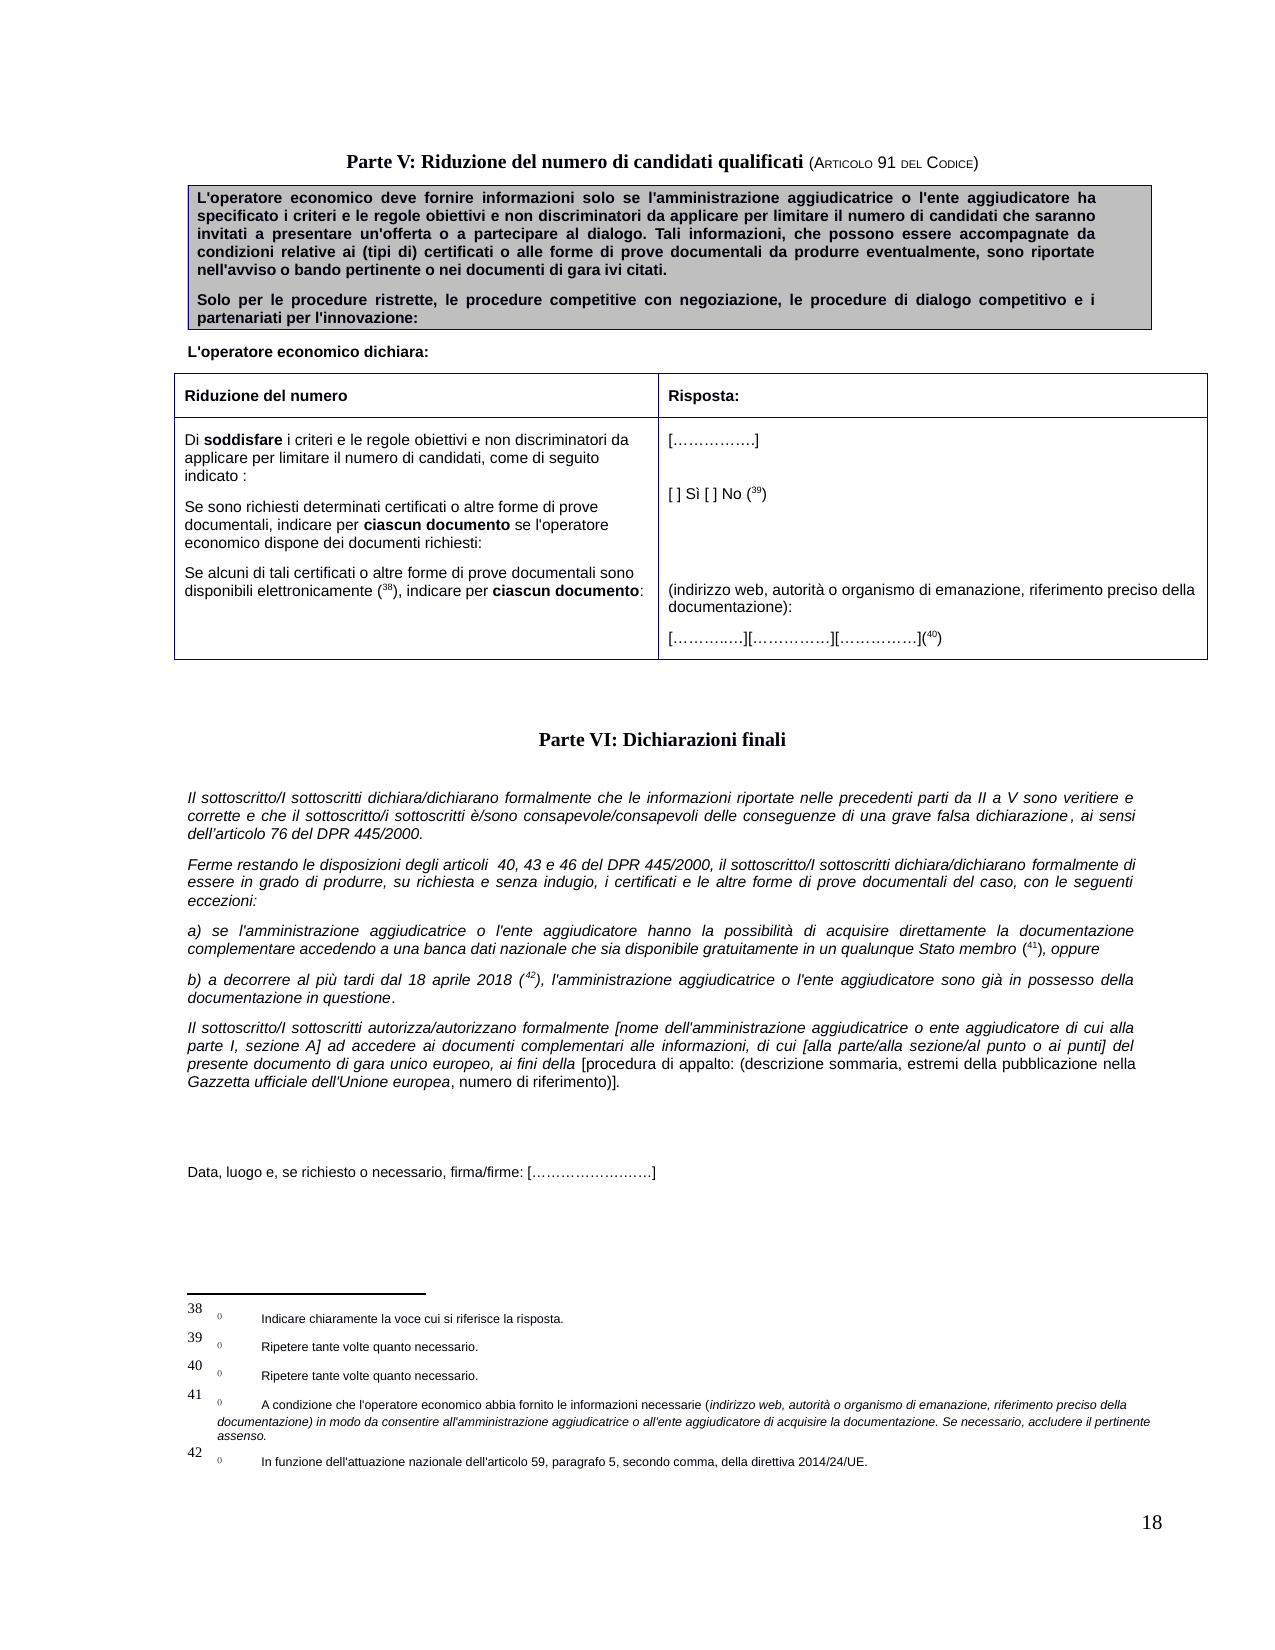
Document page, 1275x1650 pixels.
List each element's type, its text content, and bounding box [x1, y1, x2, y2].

table_cell Di soddisfare i criteri e le regole obiettivi e non discriminatori da applicare per limitare il numero di candidati, come di seguito indicato : Se sono richiesti determinati certificati o altre forme di prove documentali, indicare per ciascun documento se l'operatore economico dispone dei documenti richiesti: Se alcuni di tali certificati o altre forme di prove documentali sono disponibili elettronicamente (), indicare per ciascun documento: [175, 418, 658, 659]
text () In funzione dell'attuazione nazionale dell'articolo 59, paragrafo 5, secondo comma, della direttiva 2014/24/UE. [187, 1443, 1197, 1472]
text Il sottoscritto/I sottoscritti dichiara/dichiarano formalmente che le informazioni riportate nelle precedenti parti da II a V sono veritiere e corrette e che il sottoscritto/i sottoscritti è/sono consapevole/consapevoli delle conseguenze di una grave falsa dichiarazione, ai sensi dell’articolo 76 del DPR 445/2000. [187, 789, 1137, 843]
text Data, luogo e, se richiesto o necessario, firma/firme: [……………….……] [187, 1163, 1137, 1180]
text L'operatore economico dichiara: [187, 343, 1137, 361]
table_cell […………….] [ ] Sì [ ] No () (indirizzo web, autorità o organismo di emanazione, riferimento preciso della documentazione): [………..…][……………][……………]() [659, 418, 1207, 659]
table_header Riduzione del numero [175, 374, 658, 417]
text () A condizione che l'operatore economico abbia fornito le informazioni necessarie (indirizzo web, autorità o organismo di emanazione, riferimento preciso della documentazione) in modo da consentire all'amministrazione aggiudicatrice o all'ente aggiudicatore di acquisire la documentazione. Se necessario, accludere il pertinente assenso. [187, 1386, 1197, 1443]
text Ferme restando le disposizioni degli articoli 40, 43 e 46 del DPR 445/2000, il sottoscritto/I sottoscritti dichiara/dichiarano formalmente di essere in grado di produrre, su richiesta e senza indugio, i certificati e le altre forme di prove documentali del caso, con le seguenti eccezioni: [187, 855, 1137, 909]
text Solo per le procedure ristrette, le procedure competitive con negoziazione, le procedure di dialogo competitivo e i partenariati per l'innovazione: [189, 288, 1151, 329]
text a) se l'amministrazione aggiudicatrice o l'ente aggiudicatore hanno la possibilità di acquisire direttamente la documentazione complementare accedendo a una banca dati nazionale che sia disponibile gratuitamente in un qualunque Stato membro (), oppure [187, 922, 1137, 958]
title Parte VI: Dichiarazioni finali [187, 728, 1137, 751]
table_header Risposta: [659, 374, 1207, 417]
text L'operatore economico deve fornire informazioni solo se l'amministrazione aggiudicatrice o l'ente aggiudicatore ha specificato i criteri e le regole obiettivi e non discriminatori da applicare per limitare il numero di candidati che saranno invitati a presentare un'offerta o a partecipare al dialogo. Tali informazioni, che possono essere accompagnate da condizioni relative ai (tipi di) certificati o alle forme di prove documentali da produrre eventualmente, sono riportate nell'avviso o bando pertinente o nei documenti di gara ivi citati. [189, 186, 1151, 278]
text b) a decorrere al più tardi dal 18 aprile 2018 (), l'amministrazione aggiudicatrice o l'ente aggiudicatore sono già in possesso della documentazione in questione. [187, 970, 1137, 1006]
text Il sottoscritto/I sottoscritti autorizza/autorizzano formalmente [nome dell'amministrazione aggiudicatrice o ente aggiudicatore di cui alla parte I, sezione A] ad accedere ai documenti complementari alle informazioni, di cui [alla parte/alla sezione/al punto o ai punti] del presente documento di gara unico europeo, ai fini della [procedura di appalto: (descrizione sommaria, estremi della pubblicazione nella Gazzetta ufficiale dell'Unione europea, numero di riferimento)]. [187, 1019, 1137, 1091]
text Parte V: Riduzione del numero di candidati qualificati (Articolo 91 del Codice) [187, 150, 1137, 173]
